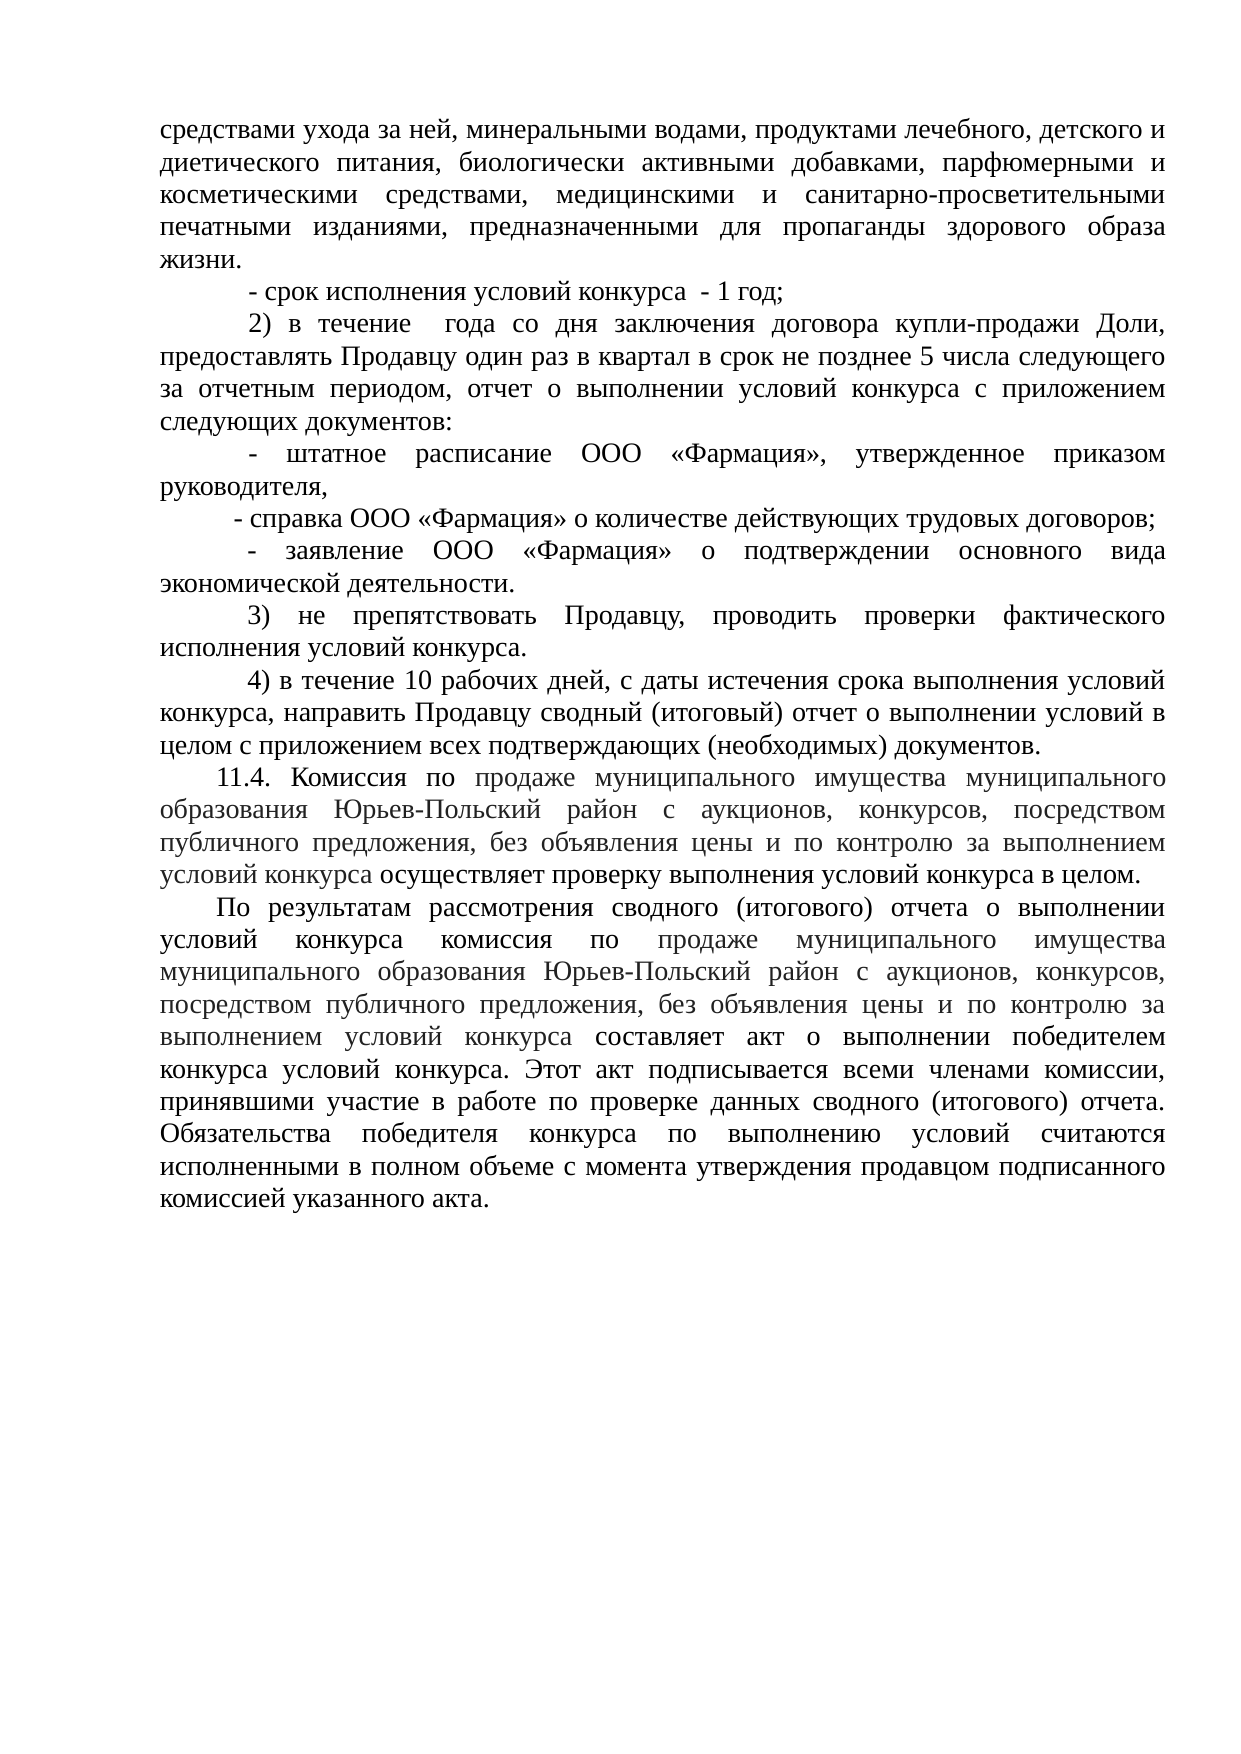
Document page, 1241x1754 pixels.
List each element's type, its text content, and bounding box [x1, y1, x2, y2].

text 3) не препятствовать Продавцу, проводить проверки фактического исполнения условий конкурса. [159, 598, 1167, 663]
text - справка ООО «Фармация» о количестве действующих трудовых договоров; [159, 501, 1167, 533]
text средствами ухода за ней, минеральными водами, продуктами лечебного, детского и диетического питания, биологически активными добавками, парфюмерными и косметическими средствами, медицинскими и санитарно-просветительными печатными изданиями, предназначенными для пропаганды здорового образа жизни. [159, 112, 1167, 274]
text - штатное расписание ООО «Фармация», утвержденное приказом руководителя, [159, 436, 1167, 501]
text - срок исполнения условий конкурса - 1 год; [159, 274, 1167, 307]
text 2) в течение года со дня заключения договора купли-продажи Доли, предоставлять Продавцу один раз в квартал в срок не позднее 5 числа следующего за отчетным периодом, отчет о выполнении условий конкурса с приложением следующих документов: [159, 307, 1167, 436]
text - заявление ООО «Фармация» о подтверждении основного вида экономической деятельности. [159, 533, 1167, 598]
text 4) в течение 10 рабочих дней, с даты истечения срока выполнения условий конкурса, направить Продавцу сводный (итоговый) отчет о выполнении условий в целом с приложением всех подтверждающих (необходимых) документов. [159, 663, 1167, 760]
text По результатам рассмотрения сводного (итогового) отчета о выполнении условий конкурса комиссия по продаже муниципального имущества муниципального образования Юрьев-Польский район с аукционов, конкурсов, посредством публичного предложения, без объявления цены и по контролю за выполнением условий конкурса составляет акт о выполнении победителем конкурса условий конкурса. Этот акт подписывается всеми членами комиссии, принявшими участие в работе по проверке данных сводного (итогового) отчета. Обязательства победителя конкурса по выполнению условий считаются исполненными в полном объеме с момента утверждения продавцом подписанного комиссией указанного акта. [159, 890, 1167, 1214]
text 11.4. Комиссия по продаже муниципального имущества муниципального образования Юрьев-Польский район с аукционов, конкурсов, посредством публичного предложения, без объявления цены и по контролю за выполнением условий конкурса осуществляет проверку выполнения условий конкурса в целом. [159, 760, 1167, 890]
